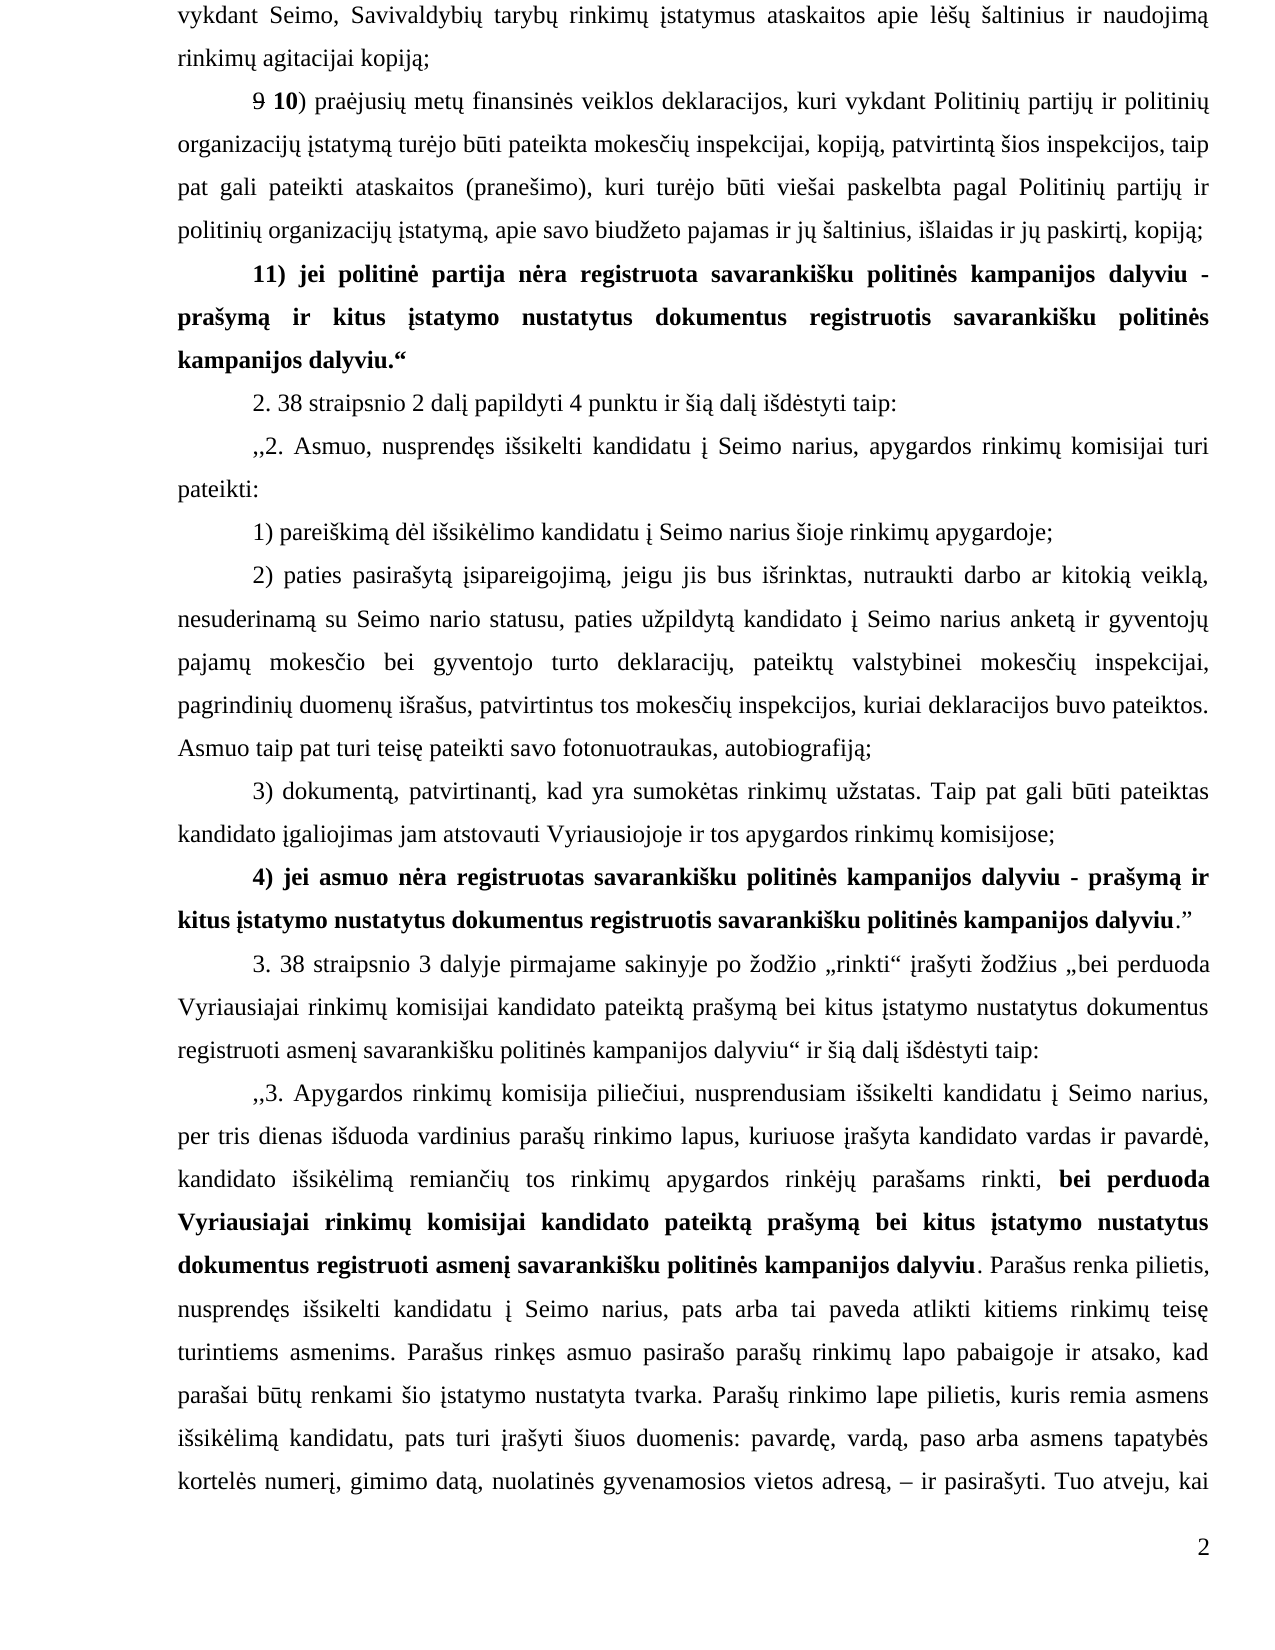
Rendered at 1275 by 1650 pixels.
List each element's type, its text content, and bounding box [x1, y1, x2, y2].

text 9 10) praėjusių metų finansinės veiklos deklaracijos, kuri vykdant Politinių partijų ir politinių organizacijų įstatymą turėjo būti pateikta mokesčių inspekcijai, kopiją, patvirtintą šios inspekcijos, taip pat gali pateikti ataskaitos (pranešimo), kuri turėjo būti viešai paskelbta pagal Politinių partijų ir politinių organizacijų įstatymą, apie savo biudžeto pajamas ir jų šaltinius, išlaidas ir jų paskirtį, kopiją; [177, 86, 1210, 244]
text 11) jei politinė partija nėra registruota savarankišku politinės kampanijos dalyviu - prašymą ir kitus įstatymo nustatytus dokumentus registruotis savarankišku politinės kampanijos dalyviu.“ [177, 259, 1210, 374]
text ,,3. Apygardos rinkimų komisija piliečiui, nusprendusiam išsikelti kandidatu į Seimo narius, per tris dienas išduoda vardinius parašų rinkimo lapus, kuriuose įrašyta kandidato vardas ir pavardė, kandidato išsikėlimą remiančių tos rinkimų apygardos rinkėjų parašams rinkti, bei perduoda Vyriausiajai rinkimų komisijai kandidato pateiktą prašymą bei kitus įstatymo nustatytus dokumentus registruoti asmenį savarankišku politinės kampanijos dalyviu. Parašus renka pilietis, nusprendęs išsikelti kandidatu į Seimo narius, pats arba tai paveda atlikti kitiems rinkimų teisę turintiems asmenims. Parašus rinkęs asmuo pasirašo parašų rinkimų lapo pabaigoje ir atsako, kad parašai būtų renkami šio įstatymo nustatyta tvarka. Parašų rinkimo lape pilietis, kuris remia asmens išsikėlimą kandidatu, pats turi įrašyti šiuos duomenis: pavardę, vardą, paso arba asmens tapatybės kortelės numerį, gimimo datą, nuolatinės gyvenamosios vietos adresą, – ir pasirašyti. Tuo atveju, kai [177, 1078, 1210, 1495]
text ,,2. Asmuo, nusprendęs išsikelti kandidatu į Seimo narius, apygardos rinkimų komisijai turi pateikti: [177, 431, 1210, 503]
text 1) pareiškimą dėl išsikėlimo kandidatu į Seimo narius šioje rinkimų apygardoje; [177, 517, 1210, 546]
text 3. 38 straipsnio 3 dalyje pirmajame sakinyje po žodžio „rinkti“ įrašyti žodžius „bei perduoda Vyriausiajai rinkimų komisijai kandidato pateiktą prašymą bei kitus įstatymo nustatytus dokumentus registruoti asmenį savarankišku politinės kampanijos dalyviu“ ir šią dalį išdėstyti taip: [177, 949, 1210, 1064]
text 2) paties pasirašytą įsipareigojimą, jeigu jis bus išrinktas, nutraukti darbo ar kitokią veiklą, nesuderinamą su Seimo nario statusu, paties užpildytą kandidato į Seimo narius anketą ir gyventojų pajamų mokesčio bei gyventojo turto deklaracijų, pateiktų valstybinei mokesčių inspekcijai, pagrindinių duomenų išrašus, patvirtintus tos mokesčių inspekcijos, kuriai deklaracijos buvo pateiktos. Asmuo taip pat turi teisę pateikti savo fotonuotraukas, autobiografiją; [177, 561, 1210, 762]
text 2. 38 straipsnio 2 dalį papildyti 4 punktu ir šią dalį išdėstyti taip: [177, 388, 1210, 417]
text 4) jei asmuo nėra registruotas savarankišku politinės kampanijos dalyviu - prašymą ir kitus įstatymo nustatytus dokumentus registruotis savarankišku politinės kampanijos dalyviu.” [177, 862, 1210, 934]
text 3) dokumentą, patvirtinantį, kad yra sumokėtas rinkimų užstatas. Taip pat gali būti pateiktas kandidato įgaliojimas jam atstovauti Vyriausiojoje ir tos apygardos rinkimų komisijose; [177, 776, 1210, 848]
text vykdant Seimo, Savivaldybių tarybų rinkimų įstatymus ataskaitos apie lėšų šaltinius ir naudojimą rinkimų agitacijai kopiją; [177, 0, 1210, 72]
